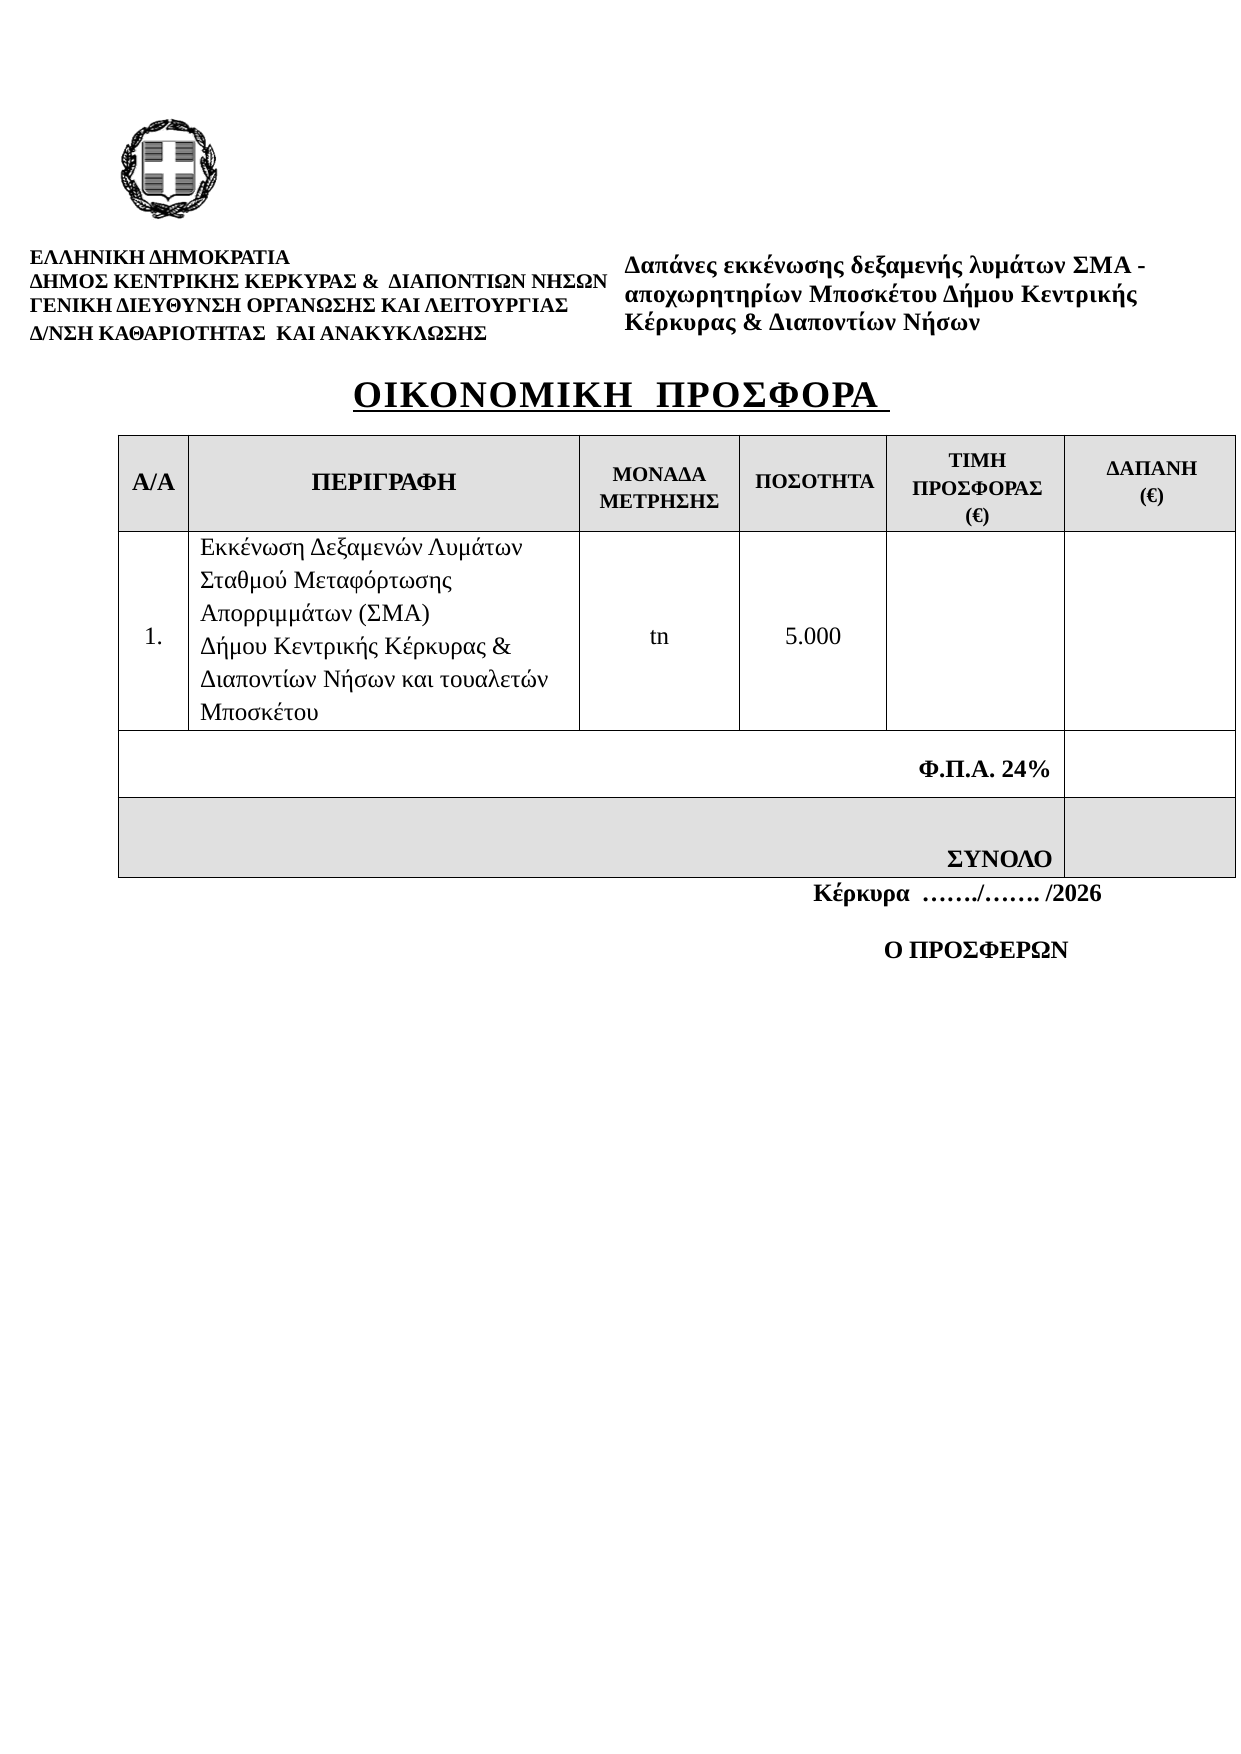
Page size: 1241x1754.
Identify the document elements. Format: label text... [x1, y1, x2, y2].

table_header Δαπάνες εκκένωσης δεξαμενής λυμάτων ΣΜΑ - αποχωρητηρίων Μποσκέτου Δήμου Κεντρικής Κέρκυρας & Διαποντίων Νήσων [624, 221, 1168, 373]
table_cell 5.000 [740, 532, 886, 730]
table_cell 1. [119, 532, 188, 730]
table_cell Φ.Π.Α. 24% [119, 731, 1064, 797]
table_cell tn [580, 532, 739, 730]
table_cell ΣΥΝΟΛΟ [119, 798, 1064, 877]
table_header Α/Α [119, 436, 188, 531]
table_cell [1065, 532, 1235, 730]
table_header ΠΕΡΙΓΡΑΦΗ [189, 436, 579, 531]
table_header ΕΛΛΗΝΙΚΗ ΔΗΜΟΚΡΑΤΙΑ ΔΗΜΟΣ ΚΕΝΤΡΙΚΗΣ ΚΕΡΚΥΡΑΣ & ΔΙΑΠΟΝΤΙΩΝ ΝΗΣΩΝ ΓΕΝΙΚΗ ΔΙΕΥΘΥΝΣΗ ΟΡΓΑΝΩΣΗΣ ΚΑΙ ΛΕΙΤΟΥΡΓΙΑΣ Δ/ΝΣΗ ΚΑΘΑΡΙΟΤΗΤΑΣ ΚΑΙ ΑΝΑΚΥΚΛΩΣΗΣ [30, 221, 624, 373]
table_header ΤΙΜΗ ΠΡΟΣΦΟΡΑΣ (€) [887, 436, 1064, 531]
table_header ΜΟΝΑΔΑ ΜΕΤΡΗΣΗΣ [580, 436, 739, 531]
table_cell [1065, 731, 1235, 797]
table_header ΠΟΣΟΤΗΤΑ [740, 436, 886, 531]
table_cell Εκκένωση Δεξαμενών Λυμάτων Σταθμού Μεταφόρτωσης Απορριμμάτων (ΣΜΑ) Δήμου Κεντρικής Κέρκυρας & Διαποντίων Νήσων και τουαλετών Μποσκέτου [189, 532, 579, 730]
table_header ΔΑΠΑΝΗ (€) [1065, 436, 1235, 531]
table_cell [1065, 798, 1235, 877]
text ΟΙΚΟΝΟΜΙΚΗ ΠΡΟΣΦΟΡΑ [118, 373, 1122, 416]
text Ο ΠΡΟΣΦΕΡΩΝ [231, 935, 1122, 964]
text Κέρκυρα ……./……. /2026 [231, 878, 1122, 907]
table_cell [887, 532, 1064, 730]
picture [118, 118, 219, 221]
